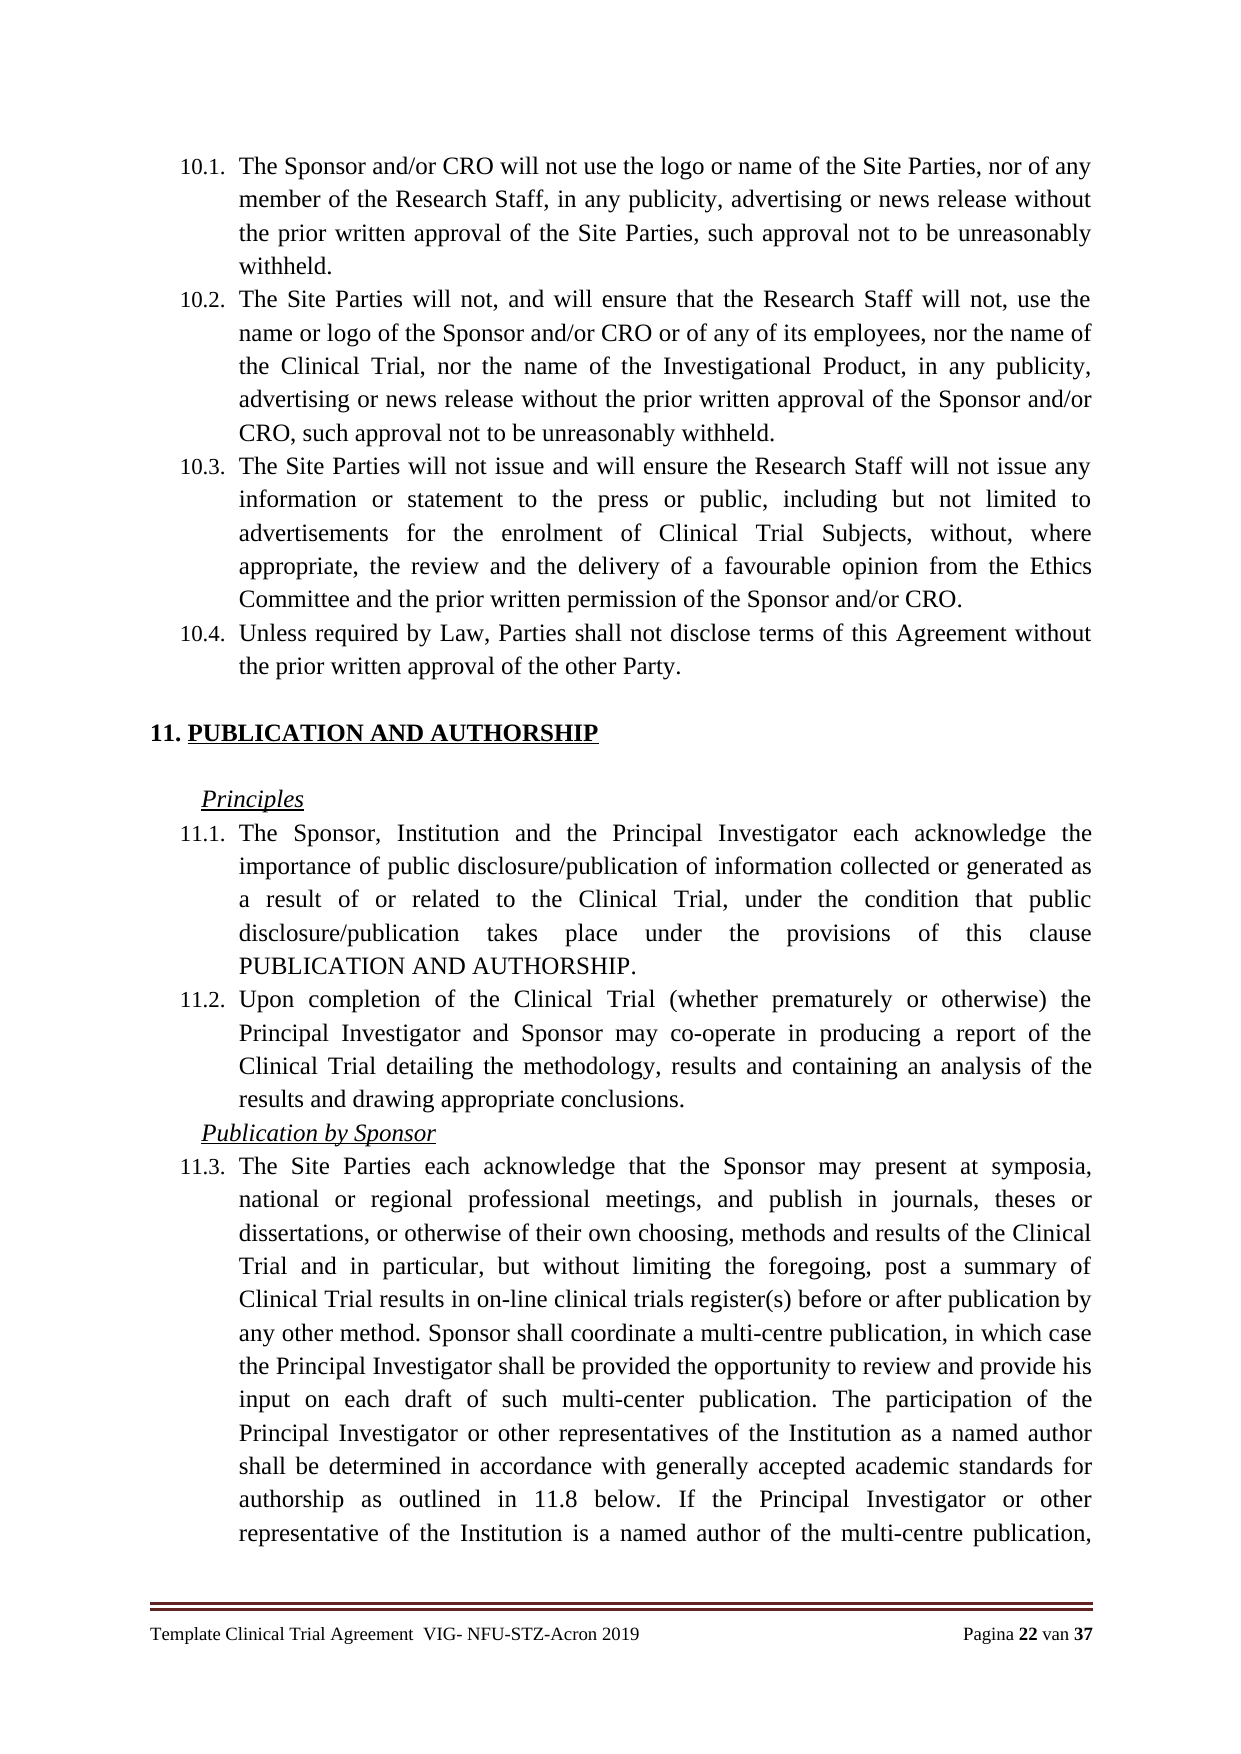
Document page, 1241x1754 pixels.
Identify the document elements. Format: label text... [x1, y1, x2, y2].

list The Sponsor, Institution and the Principal Investigator each acknowledge the importance of public disclosure/publication of information collected or generated as a result of or related to the Clinical Trial, under the condition that public disclosure/publication takes place under the provisions of this clause 11. [179, 814, 1093, 981]
text Principles [201, 781, 1093, 814]
list The Site Parties will not issue and will ensure the Research Staff will not issue any information or statement to the press or public, including but not limited to advertisements for the enrolment of Clinical Trial Subjects, without, where appropriate, the review and the delivery of a favourable opinion from the Ethics Committee and the prior written permission of the Sponsor and/or CRO. [179, 448, 1093, 614]
list The Sponsor and/or CRO will not use the logo or name of the Site Parties, nor of any member of the Research Staff, in any publicity, advertising or news release without the prior written approval of the Site Parties, such approval not to be unreasonably withheld. [179, 148, 1093, 281]
list Upon completion of the Clinical Trial (whether prematurely or otherwise) the Principal Investigator and Sponsor may co-operate in producing a report of the Clinical Trial detailing the methodology, results and containing an analysis of the results and drawing appropriate conclusions. [179, 981, 1093, 1114]
list PUBLICATION AND AUTHORSHIP [150, 714, 1093, 748]
list The Site Parties will not, and will ensure that the Research Staff will not, use the name or logo of the Sponsor and/or CRO or of any of its employees, nor the name of the Clinical Trial, nor the name of the Investigational Product, in any publicity, advertising or news release without the prior written approval of the Sponsor and/or CRO, such approval not to be unreasonably withheld. [179, 281, 1093, 448]
text Publication by Sponsor [201, 1114, 1093, 1148]
list Unless required by Law, Parties shall not disclose terms of this Agreement without the prior written approval of the other Party. [179, 614, 1093, 681]
list The Site Parties each acknowledge that the Sponsor may present at symposia, national or regional professional meetings, and publish in journals, theses or dissertations, or otherwise of their own choosing, methods and results of the Clinical Trial and in particular, but without limiting the foregoing, post a summary of Clinical Trial results in on-line clinical trials register(s) before or after publication by any other method. Sponsor shall coordinate a multi-centre publication, in which case the Principal Investigator shall be provided the opportunity to review and provide his input on each draft of such multi-center publication. The participation of the Principal Investigator or other representatives of the Institution as a named author shall be determined in accordance with generally accepted academic standards for authorship as outlined in 11.8 below. If the Principal Investigator or other representative of the Institution is a named author of the multi-centre publication, [179, 1148, 1093, 1548]
